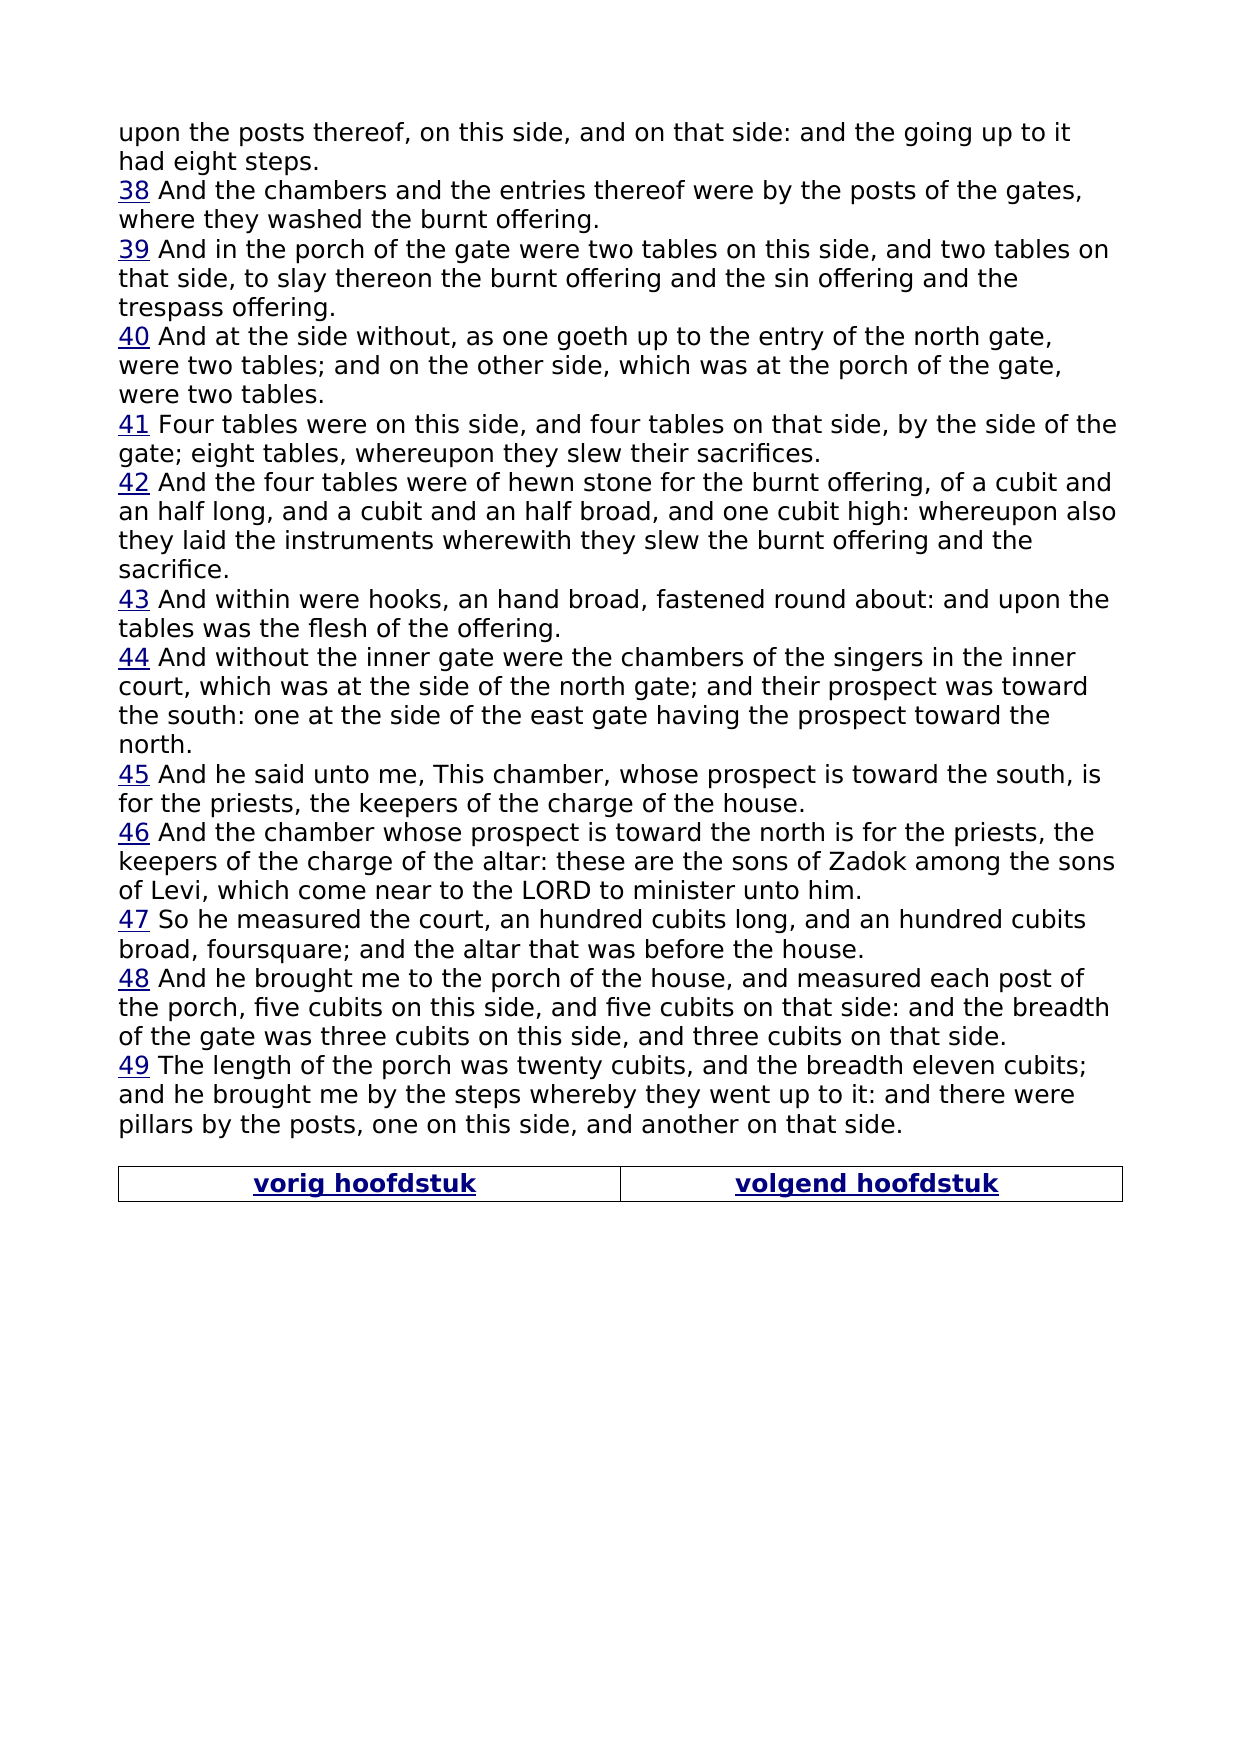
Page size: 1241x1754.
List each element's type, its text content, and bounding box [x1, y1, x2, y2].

table_header vorig hoofdstuk [119, 1167, 620, 1201]
table_header volgend hoofdstuk [621, 1167, 1122, 1201]
text upon the posts thereof, on this side, and on that side: and the going up to it had eight steps. 38 And the chambers and the entries thereof were by the posts of the gates, where they washed the burnt offering. 39 And in the porch of the gate were two tables on this side, and two tables on that side, to slay thereon the burnt offering and the sin offering and the trespass offering. 40 And at the side without, as one goeth up to the entry of the north gate, were two tables; and on the other side, which was at the porch of the gate, were two tables. 41 Four tables were on this side, and four tables on that side, by the side of the gate; eight tables, whereupon they slew their sacrifices. 42 And the four tables were of hewn stone for the burnt offering, of a cubit and an half long, and a cubit and an half broad, and one cubit high: whereupon also they laid the instruments wherewith they slew the burnt offering and the sacrifice. 43 And within were hooks, an hand broad, fastened round about: and upon the tables was the flesh of the offering. 44 And without the inner gate were the chambers of the singers in the inner court, which was at the side of the north gate; and their prospect was toward the south: one at the side of the east gate having the prospect toward the north. 45 And he said unto me, This chamber, whose prospect is toward the south, is for the priests, the keepers of the charge of the house. 46 And the chamber whose prospect is toward the north is for the priests, the keepers of the charge of the altar: these are the sons of Zadok among the sons of Levi, which come near to the LORD to minister unto him. 47 So he measured the court, an hundred cubits long, and an hundred cubits broad, foursquare; and the altar that was before the house. 48 And he brought me to the porch of the house, and measured each post of the porch, five cubits on this side, and five cubits on that side: and the breadth of the gate was three cubits on this side, and three cubits on that side. 49 The length of the porch was twenty cubits, and the breadth eleven cubits; and he brought me by the steps whereby they went up to it: and there were pillars by the posts, one on this side, and another on that side. [118, 118, 1122, 1139]
